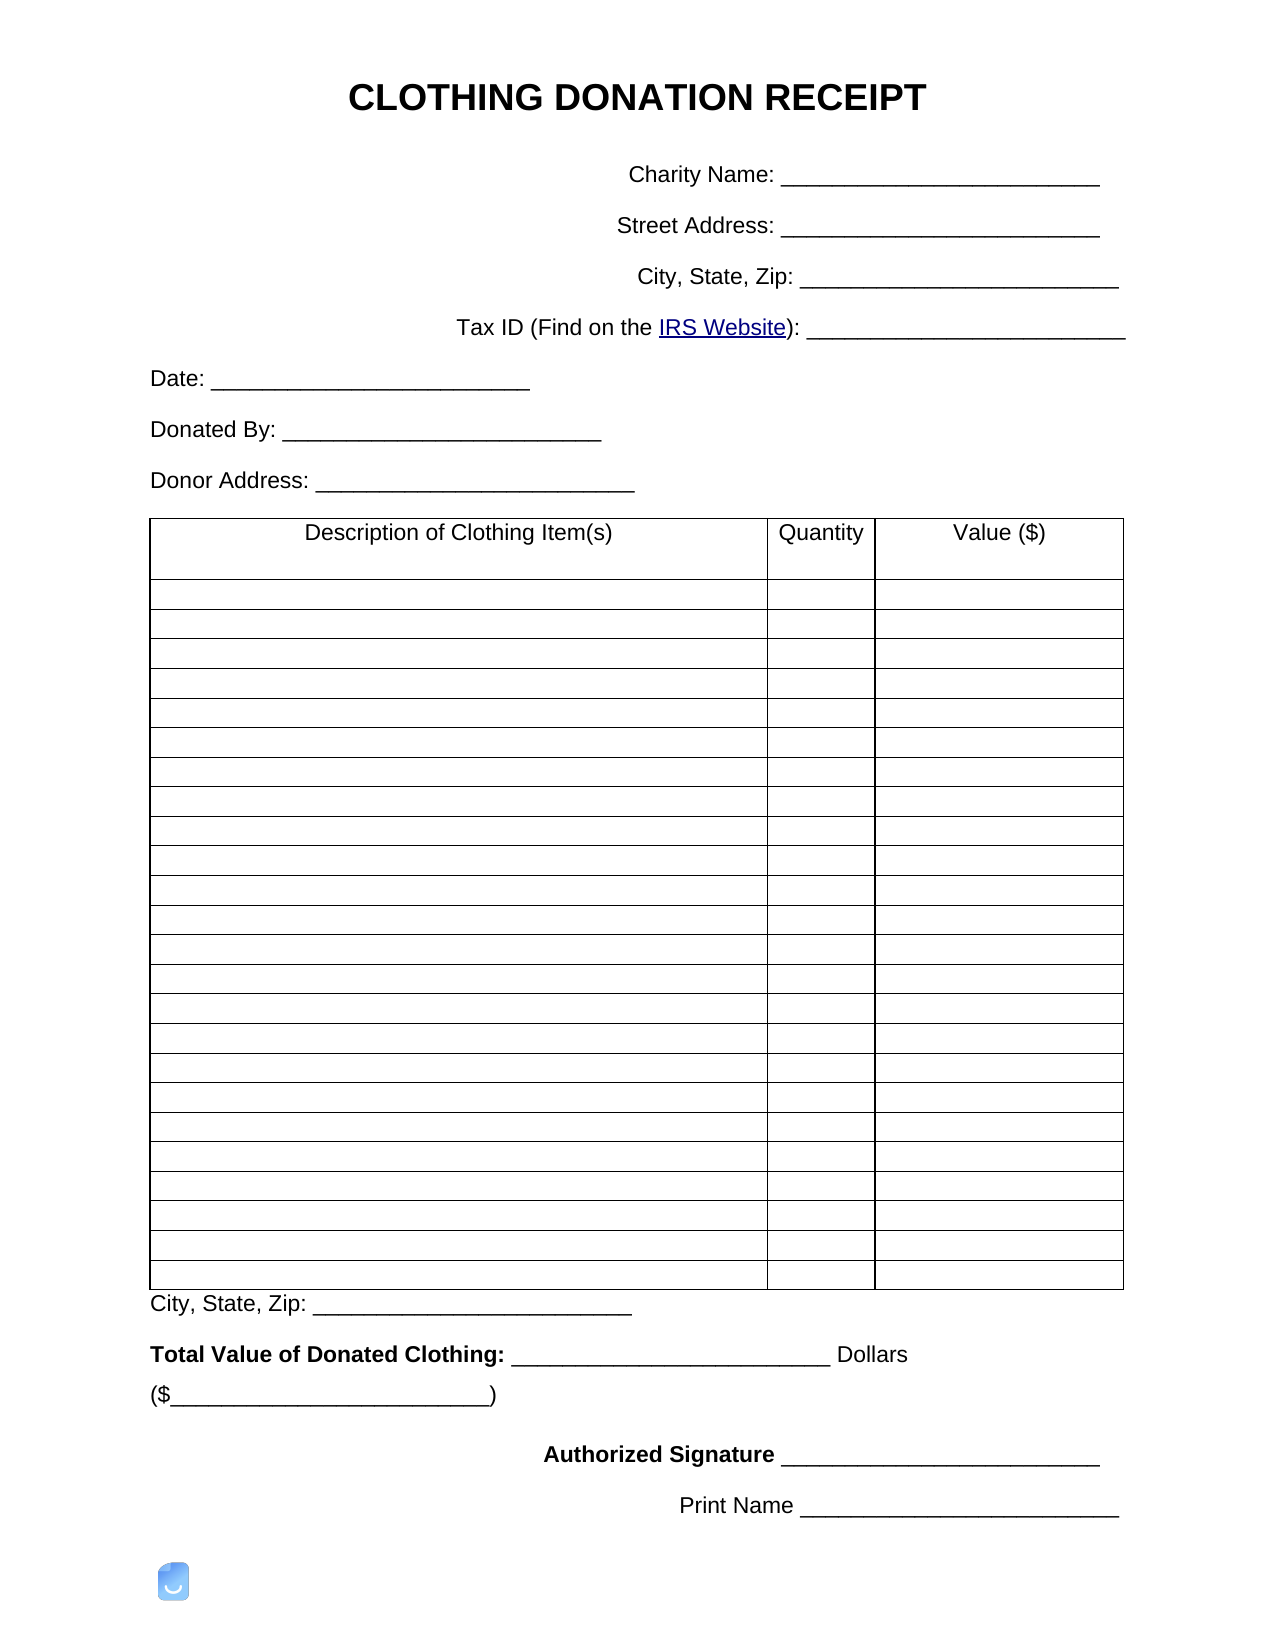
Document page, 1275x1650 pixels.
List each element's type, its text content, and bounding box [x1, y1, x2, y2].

table_cell [151, 639, 767, 668]
table_cell [876, 906, 1123, 934]
table_cell [768, 965, 874, 993]
table_cell [876, 669, 1123, 697]
table_cell [151, 906, 767, 934]
table_cell [768, 876, 874, 904]
table_cell [768, 758, 874, 786]
table_cell [876, 1054, 1123, 1082]
table_cell [768, 1054, 874, 1082]
table_cell [768, 1231, 874, 1259]
table_cell [876, 1113, 1123, 1141]
table_cell [151, 817, 767, 845]
text Date: _________________________ [150, 365, 1125, 391]
table_cell [768, 1172, 874, 1200]
text CLOTHING DONATION RECEIPT [150, 75, 1125, 118]
table_cell [151, 669, 767, 697]
text Charity Name: _________________________ [150, 161, 1125, 187]
table_header Description of Clothing Item(s) [151, 519, 767, 579]
table_cell [876, 1201, 1123, 1230]
table_cell [768, 1201, 874, 1230]
table_cell [151, 787, 767, 816]
table_cell [151, 965, 767, 993]
table_cell [768, 639, 874, 668]
table_cell [151, 1172, 767, 1200]
table_cell [876, 994, 1123, 1023]
table_cell [768, 787, 874, 816]
text Tax ID (Find on the IRS Website): _________________________ [150, 314, 1125, 340]
table_cell [876, 1083, 1123, 1112]
text Total Value of Donated Clothing: _________________________ Dollars ($_________________________) [150, 1341, 1125, 1407]
table_cell [876, 1231, 1123, 1259]
text Street Address: _________________________ [150, 212, 1125, 238]
table_cell [876, 758, 1123, 786]
table_cell [151, 728, 767, 757]
table_cell [768, 669, 874, 697]
table_cell [768, 906, 874, 934]
table_cell [876, 1142, 1123, 1171]
table_cell [151, 846, 767, 875]
text City, State, Zip: _________________________ [150, 263, 1125, 289]
table_cell [876, 728, 1123, 757]
table_header Value ($) [876, 519, 1123, 579]
text Donated By: _________________________ [150, 416, 1125, 442]
table_cell [876, 639, 1123, 668]
table_cell [151, 1231, 767, 1259]
text City, State, Zip: _________________________ [150, 1290, 1125, 1317]
table_cell [768, 994, 874, 1023]
table_cell [768, 1083, 874, 1112]
table_cell [876, 699, 1123, 727]
text Authorized Signature _________________________ [150, 1441, 1125, 1467]
table_cell [151, 876, 767, 904]
table_cell [768, 1142, 874, 1171]
table_cell [876, 580, 1123, 609]
table_cell [876, 1024, 1123, 1052]
table_cell [151, 935, 767, 964]
table_cell [151, 1113, 767, 1141]
table_cell [768, 1113, 874, 1141]
table_cell [876, 1172, 1123, 1200]
table_cell [151, 1024, 767, 1052]
table_cell [151, 758, 767, 786]
table_cell [876, 965, 1123, 993]
table_cell [768, 580, 874, 609]
table_cell [876, 935, 1123, 964]
table_cell [151, 1054, 767, 1082]
table_cell [151, 1261, 767, 1289]
table_cell [151, 1142, 767, 1171]
table_cell [151, 699, 767, 727]
table_cell [151, 1201, 767, 1230]
text Donor Address: _________________________ [150, 467, 1125, 493]
table_cell [768, 1024, 874, 1052]
table_cell [876, 846, 1123, 875]
table_cell [876, 876, 1123, 904]
table_cell [151, 994, 767, 1023]
table_cell [768, 846, 874, 875]
table_cell [151, 1083, 767, 1112]
table_cell [768, 728, 874, 757]
text Print Name _________________________ [150, 1492, 1125, 1518]
table_cell [876, 817, 1123, 845]
table_cell [768, 817, 874, 845]
table_cell [876, 610, 1123, 638]
table_cell [768, 935, 874, 964]
table_cell [876, 1261, 1123, 1289]
table_header Quantity [768, 519, 874, 579]
table_cell [768, 1261, 874, 1289]
table_cell [151, 580, 767, 609]
table_cell [768, 610, 874, 638]
table_cell [876, 787, 1123, 816]
table_cell [768, 699, 874, 727]
table_cell [151, 610, 767, 638]
